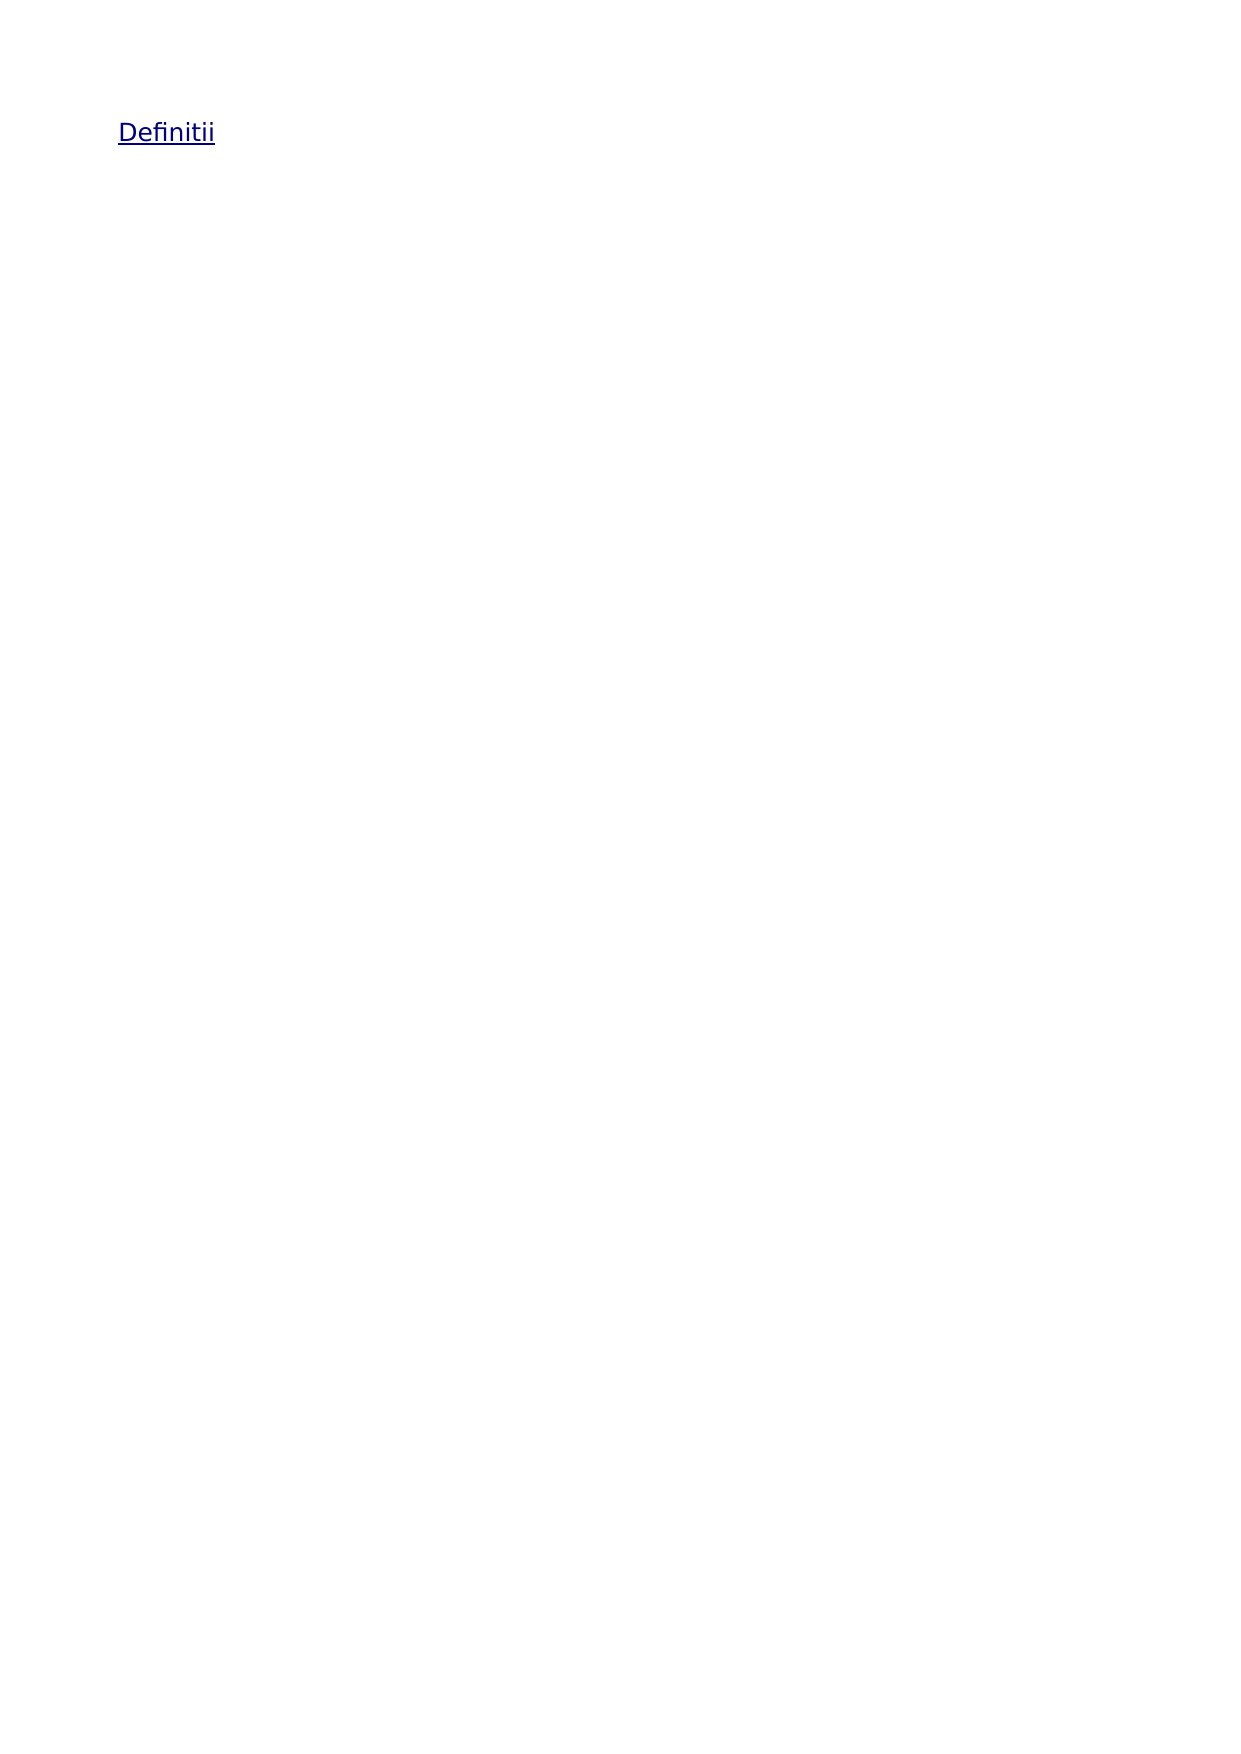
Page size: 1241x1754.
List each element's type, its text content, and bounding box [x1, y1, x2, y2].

text Definitii [118, 118, 1122, 176]
